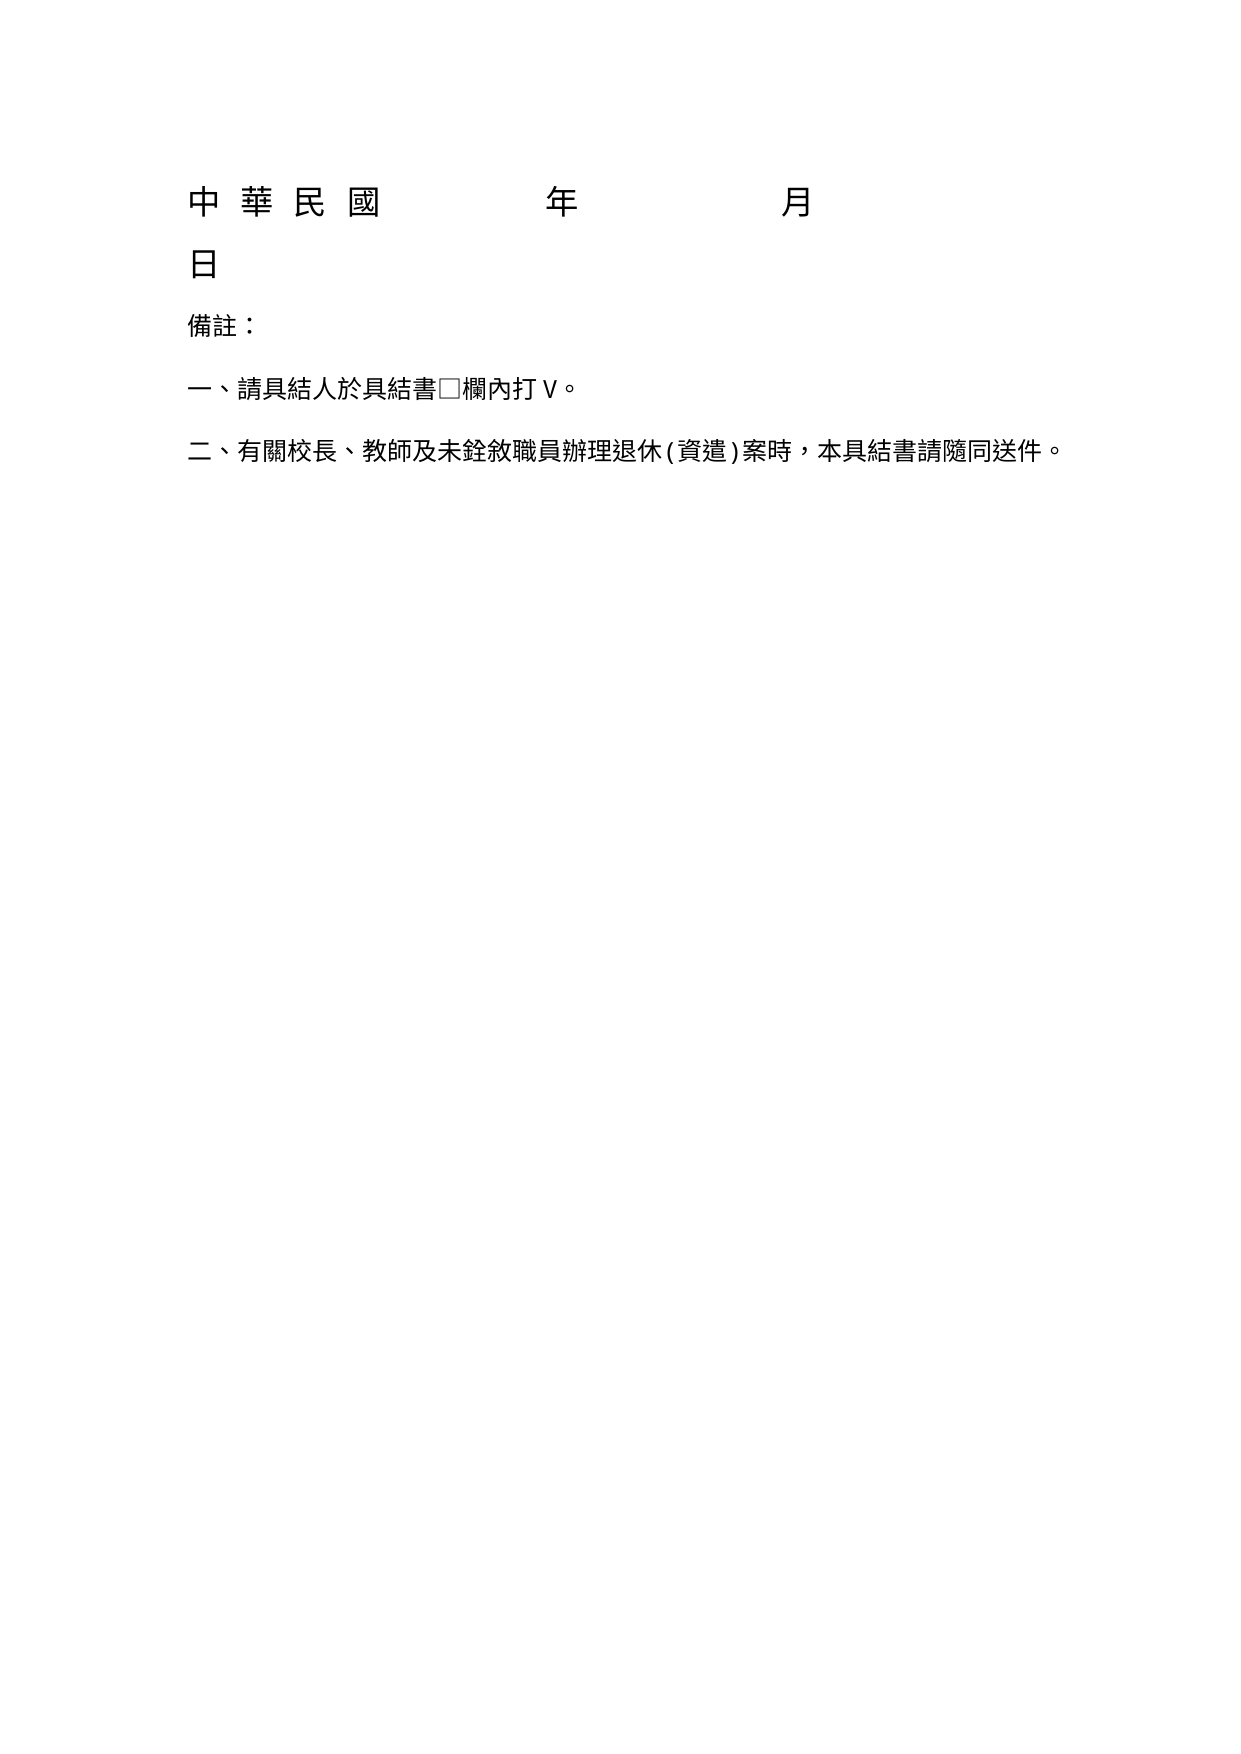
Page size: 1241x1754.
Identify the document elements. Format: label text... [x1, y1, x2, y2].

text 備註： [187, 283, 1053, 346]
text 二、有關校長、教師及未銓敘職員辦理退休(資遣)案時，本具結書請隨同送件。 [187, 408, 1053, 471]
text 中華民國 年 月 日 [187, 158, 1053, 283]
text 一、請具結人於具結書□欄內打V。 [187, 346, 1053, 408]
